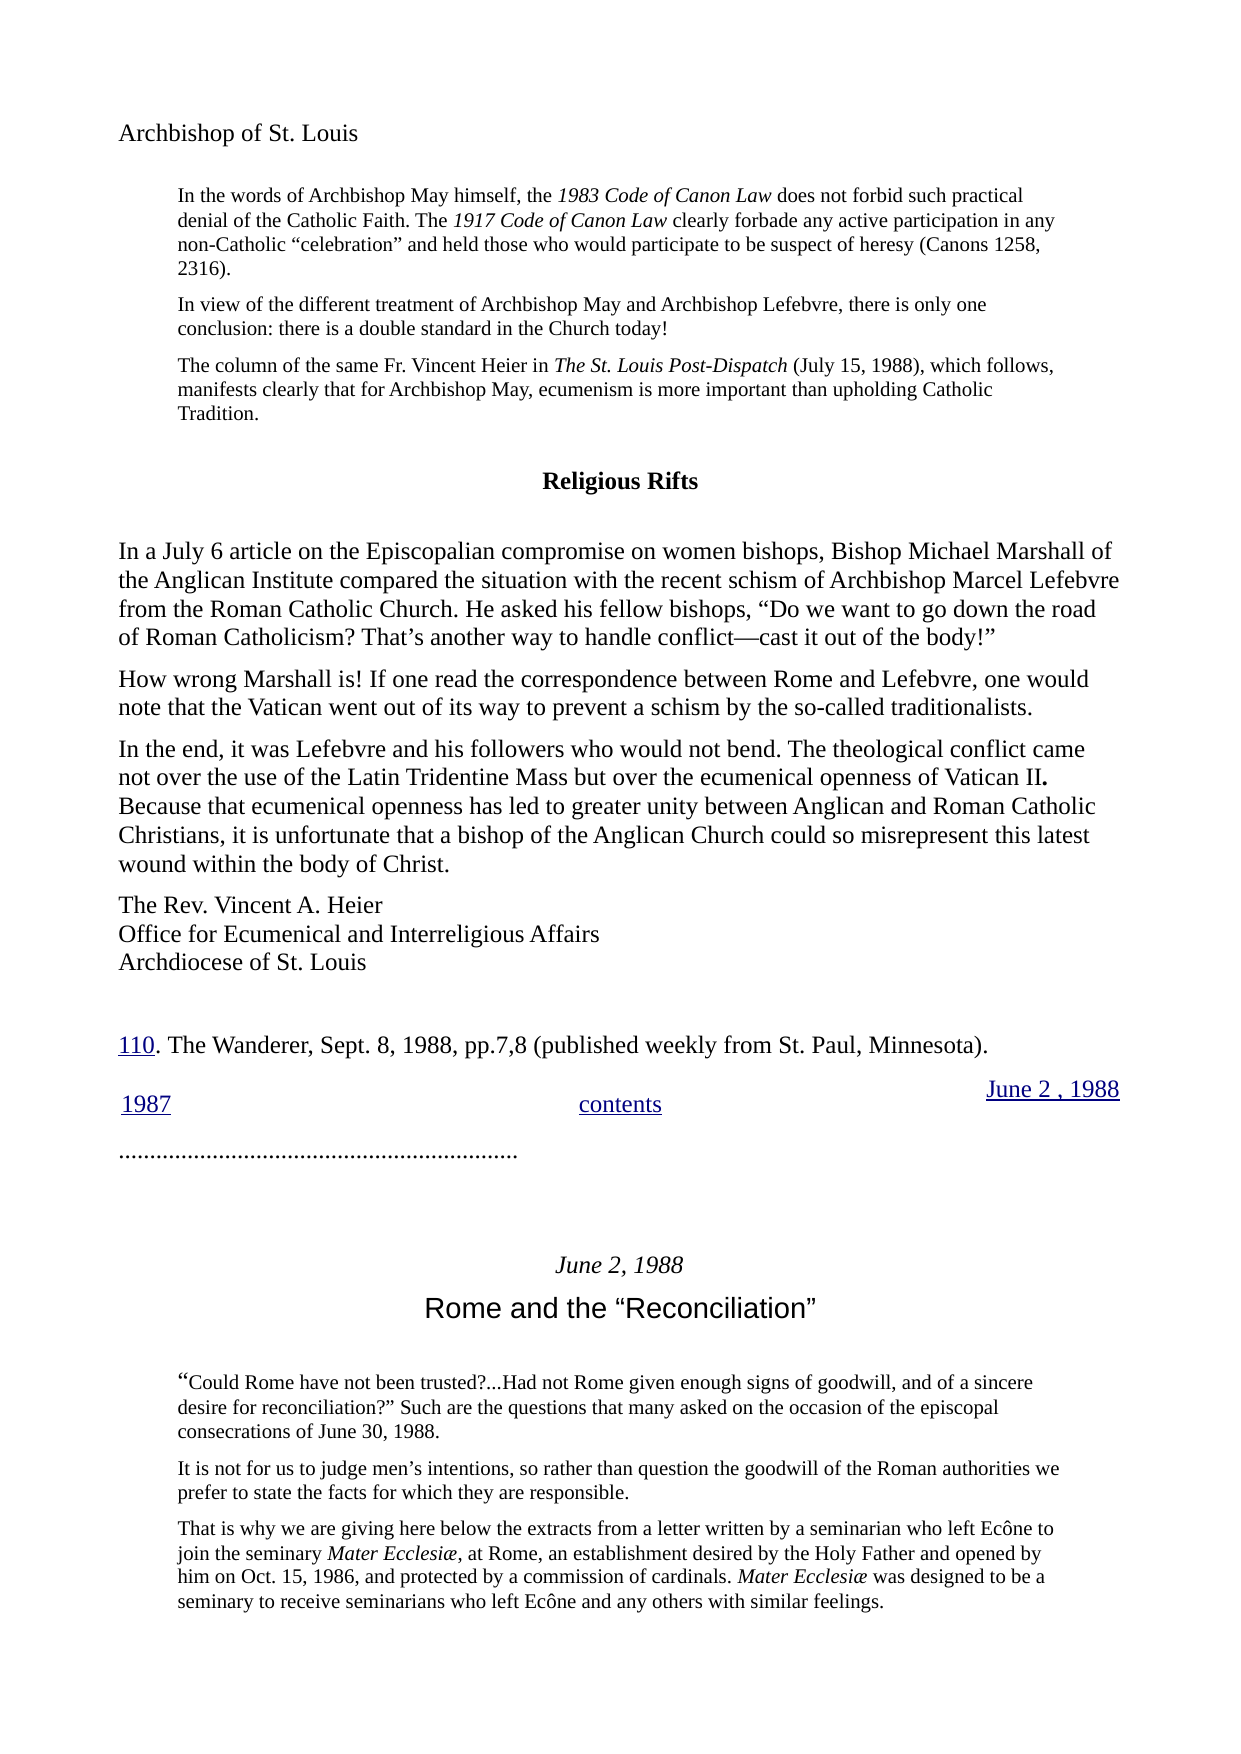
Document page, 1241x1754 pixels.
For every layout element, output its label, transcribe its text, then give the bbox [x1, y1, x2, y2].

text In a July 6 article on the Episcopalian compromise on women bishops, Bishop Michael Marshall of the Anglican Institute compared the situation with the recent schism of Archbishop Marcel Lefebvre from the Roman Catholic Church. He asked his fellow bishops, “Do we want to go down the road of Roman Catholicism? That’s another way to handle conflict—cast it out of the body!” [118, 507, 1122, 651]
text Religious Rifts [118, 437, 1122, 495]
text Archbishop of St. Louis [118, 118, 1122, 147]
text In the end, it was Lefebvre and his followers who would not bend. The theological conflict came not over the use of the Latin Tridentine Mass but over the ecumenical openness of Vatican II. Because that ecumenical openness has led to greater unity between Anglican and Roman Catholic Christians, it is unfortunate that a bishop of the Anglican Church could so misrepresent this latest wound within the body of Christ. [118, 734, 1122, 877]
text The Rev. Vincent A. Heier Office for Ecumenical and Interreligious Affairs Archdiocese of St. Louis [118, 890, 1122, 976]
text ................................................................ [118, 1135, 1122, 1164]
text It is not for us to judge men’s intentions, so rather than question the goodwill of the Roman authorities we prefer to state the facts for which they are responsible. [177, 1456, 1063, 1504]
text The column of the same Fr. Vincent Heier in The St. Louis Post-Dispatch (July 15, 1988), which follows, manifests clearly that for Archbishop May, ecumenism is more important than upholding Catholic Tradition. [177, 353, 1063, 425]
text Rome and the “Reconciliation” [118, 1292, 1122, 1325]
text In view of the different treatment of Archbishop May and Archbishop Lefebvre, there is only one conclusion: there is a double standard in the Church today! [177, 292, 1063, 340]
text June 2, 1988 [118, 1250, 1122, 1279]
text “Could Rome have not been trusted?...Had not Rome given enough signs of goodwill, and of a sincere desire for reconciliation?” Such are the questions that many asked on the occasion of the episcopal consecrations of June 30, 1988. [177, 1338, 1063, 1443]
text That is why we are giving here below the extracts from a letter written by a seminarian who left Ecône to join the seminary Mater Ecclesiæ, at Rome, an establishment desired by the Holy Father and opened by him on Oct. 15, 1986, and protected by a commission of cardinals. Mater Ecclesiæ was designed to be a seminary to receive seminarians who left Ecône and any others with similar feelings. [177, 1516, 1063, 1613]
table_header 1987 [118, 1071, 453, 1135]
table_header contents [453, 1071, 787, 1135]
table_header June 2 , 1988 [788, 1071, 1122, 1135]
text In the words of Archbishop May himself, the 1983 Code of Canon Law does not forbid such practical denial of the Catholic Faith. The 1917 Code of Canon Law clearly forbade any active participation in any non-Catholic “celebration” and held those who would participate to be suspect of heresy (Canons 1258, 2316). [177, 159, 1063, 280]
text How wrong Marshall is! If one read the correspondence between Rome and Lefebvre, one would note that the Vatican went out of its way to prevent a schism by the so-called traditionalists. [118, 664, 1122, 721]
text 110. The Wanderer, Sept. 8, 1988, pp.7,8 (published weekly from St. Paul, Minnesota). [118, 1030, 1122, 1059]
